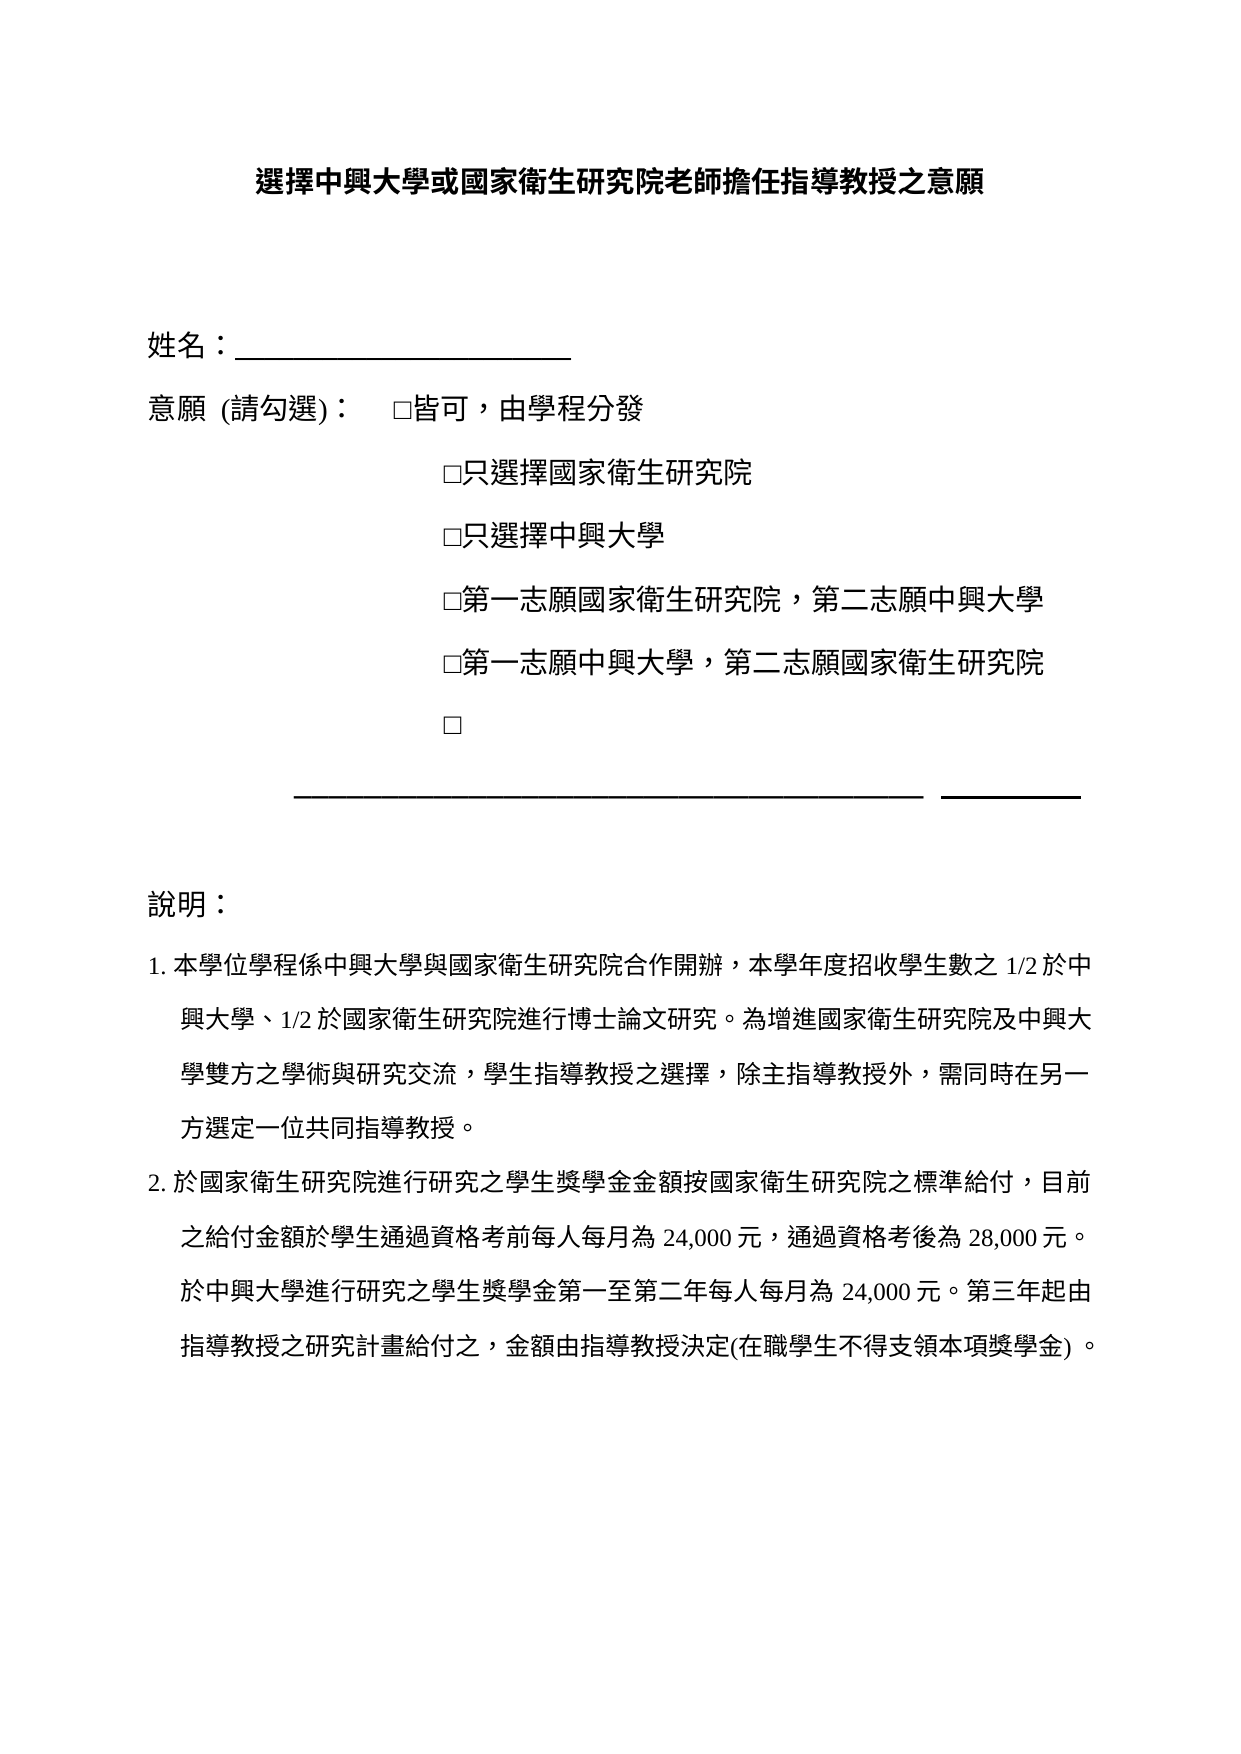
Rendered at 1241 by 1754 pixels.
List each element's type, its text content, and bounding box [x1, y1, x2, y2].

text 姓名：_______________________ [148, 322, 1092, 364]
text □第一志願中興大學，第二志願國家衛生研究院 [148, 640, 1092, 682]
text 說明： [148, 882, 1092, 924]
text 意願 (請勾選)： □皆可，由學程分發 [148, 386, 1092, 428]
text 2. 於國家衛生研究院進行研究之學生獎學金金額按國家衛生研究院之標準給付，目前之給付金額於學生通過資格考前每人每月為24,000元，通過資格考後為28,000元。於中興大學進行研究之學生獎學金第一至第二年每人每月為24,000元。第三年起由指導教授之研究計畫給付之，金額由指導教授決定(在職學生不得支領本項獎學金) 。 [148, 1163, 1092, 1362]
text □第一志願國家衛生研究院，第二志願中興大學 [148, 576, 1092, 619]
text □只選擇中興大學 [148, 513, 1092, 555]
text 1. 本學位學程係中興大學與國家衛生研究院合作開辦，本學年度招收學生數之1/2於中興大學、1/2於國家衛生研究院進行博士論文研究。為增進國家衛生研究院及中興大學雙方之學術與研究交流，學生指導教授之選擇，除主指導教授外，需同時在另一方選定一位共同指導教授。 [148, 945, 1092, 1145]
text 選擇中興大學或國家衛生研究院老師擔任指導教授之意願 [148, 158, 1092, 201]
text □­­­­­­­­­­­­­­­ ____________________________________ [148, 703, 1092, 803]
text □只選擇國家衛生研究院 [148, 449, 1092, 492]
